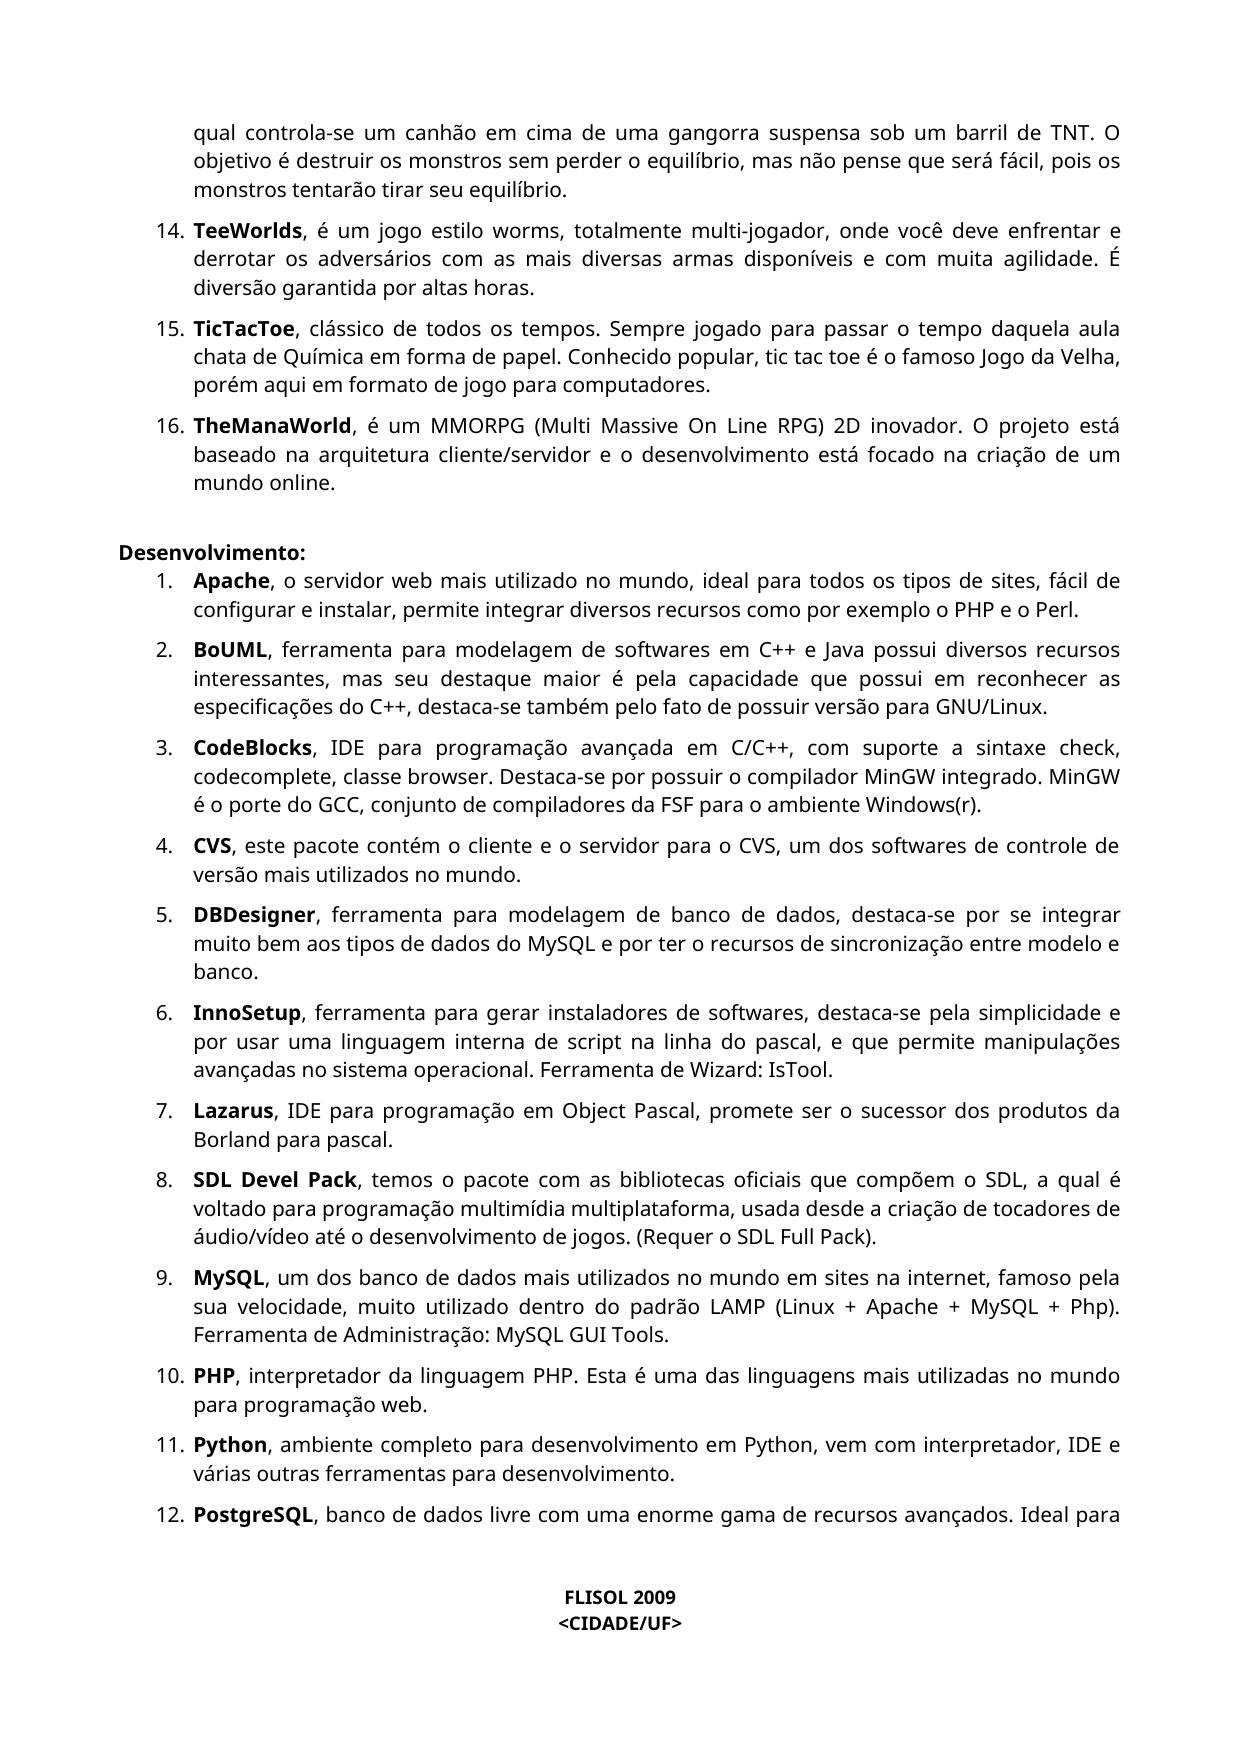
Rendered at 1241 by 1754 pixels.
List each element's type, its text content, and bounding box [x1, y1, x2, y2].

text Desenvolvimento: [118, 538, 1122, 566]
list CodeBlocks, IDE para programação avançada em C/C++, com suporte a sintaxe check, codecomplete, classe browser. Destaca-se por possuir o compilador MinGW integrado. MinGW é o porte do GCC, conjunto de compiladores da FSF para o ambiente Windows(r). [156, 733, 1122, 819]
list Lazarus, IDE para programação em Object Pascal, promete ser o sucessor dos produtos da Borland para pascal. [156, 1096, 1122, 1153]
list Apache, o servidor web mais utilizado no mundo, ideal para todos os tipos de sites, fácil de configurar e instalar, permite integrar diversos recursos como por exemplo o PHP e o Perl. [156, 566, 1122, 623]
list TeeWorlds, é um jogo estilo worms, totalmente multi-jogador, onde você deve enfrentar e derrotar os adversários com as mais diversas armas disponíveis e com muita agilidade. É diversão garantida por altas horas. [156, 216, 1122, 301]
list BoUML, ferramenta para modelagem de softwares em C++ e Java possui diversos recursos interessantes, mas seu destaque maior é pela capacidade que possui em reconhecer as especificações do C++, destaca-se também pelo fato de possuir versão para GNU/Linux. [156, 636, 1122, 721]
list PHP, interpretador da linguagem PHP. Esta é uma das linguagens mais utilizadas no mundo para programação web. [156, 1361, 1122, 1418]
list Python, ambiente completo para desenvolvimento em Python, vem com interpretador, IDE e várias outras ferramentas para desenvolvimento. [156, 1431, 1122, 1487]
list TicTacToe, clássico de todos os tempos. Sempre jogado para passar o tempo daquela aula chata de Química em forma de papel. Conhecido popular, tic tac toe é o famoso Jogo da Velha, porém aqui em formato de jogo para computadores. [156, 314, 1122, 399]
list MySQL, um dos banco de dados mais utilizados no mundo em sites na internet, famoso pela sua velocidade, muito utilizado dentro do padrão LAMP (Linux + Apache + MySQL + Php). Ferramenta de Administração: MySQL GUI Tools. [156, 1263, 1122, 1349]
list DBDesigner, ferramenta para modelagem de banco de dados, destaca-se por se integrar muito bem aos tipos de dados do MySQL e por ter o recursos de sincronização entre modelo e banco. [156, 901, 1122, 986]
list SDL Devel Pack, temos o pacote com as bibliotecas oficiais que compõem o SDL, a qual é voltado para programação multimídia multiplataforma, usada desde a criação de tocadores de áudio/vídeo até o desenvolvimento de jogos. (Requer o SDL Full Pack). [156, 1166, 1122, 1251]
list CVS, este pacote contém o cliente e o servidor para o CVS, um dos softwares de controle de versão mais utilizados no mundo. [156, 831, 1122, 888]
list TheManaWorld, é um MMORPG (Multi Massive On Line RPG) 2D inovador. O projeto está baseado na arquitetura cliente/servidor e o desenvolvimento está focado na criação de um mundo online. [156, 412, 1122, 497]
list qual controla-se um canhão em cima de uma gangorra suspensa sob um barril de TNT. O objetivo é destruir os monstros sem perder o equilíbrio, mas não pense que será fácil, pois os monstros tentarão tirar seu equilíbrio. [156, 118, 1122, 203]
list PostgreSQL, banco de dados livre com uma enorme gama de recursos avançados. Ideal para [156, 1500, 1122, 1528]
list InnoSetup, ferramenta para gerar instaladores de softwares, destaca-se pela simplicidade e por usar uma linguagem interna de script na linha do pascal, e que permite manipulações avançadas no sistema operacional. Ferramenta de Wizard: IsTool. [156, 998, 1122, 1084]
